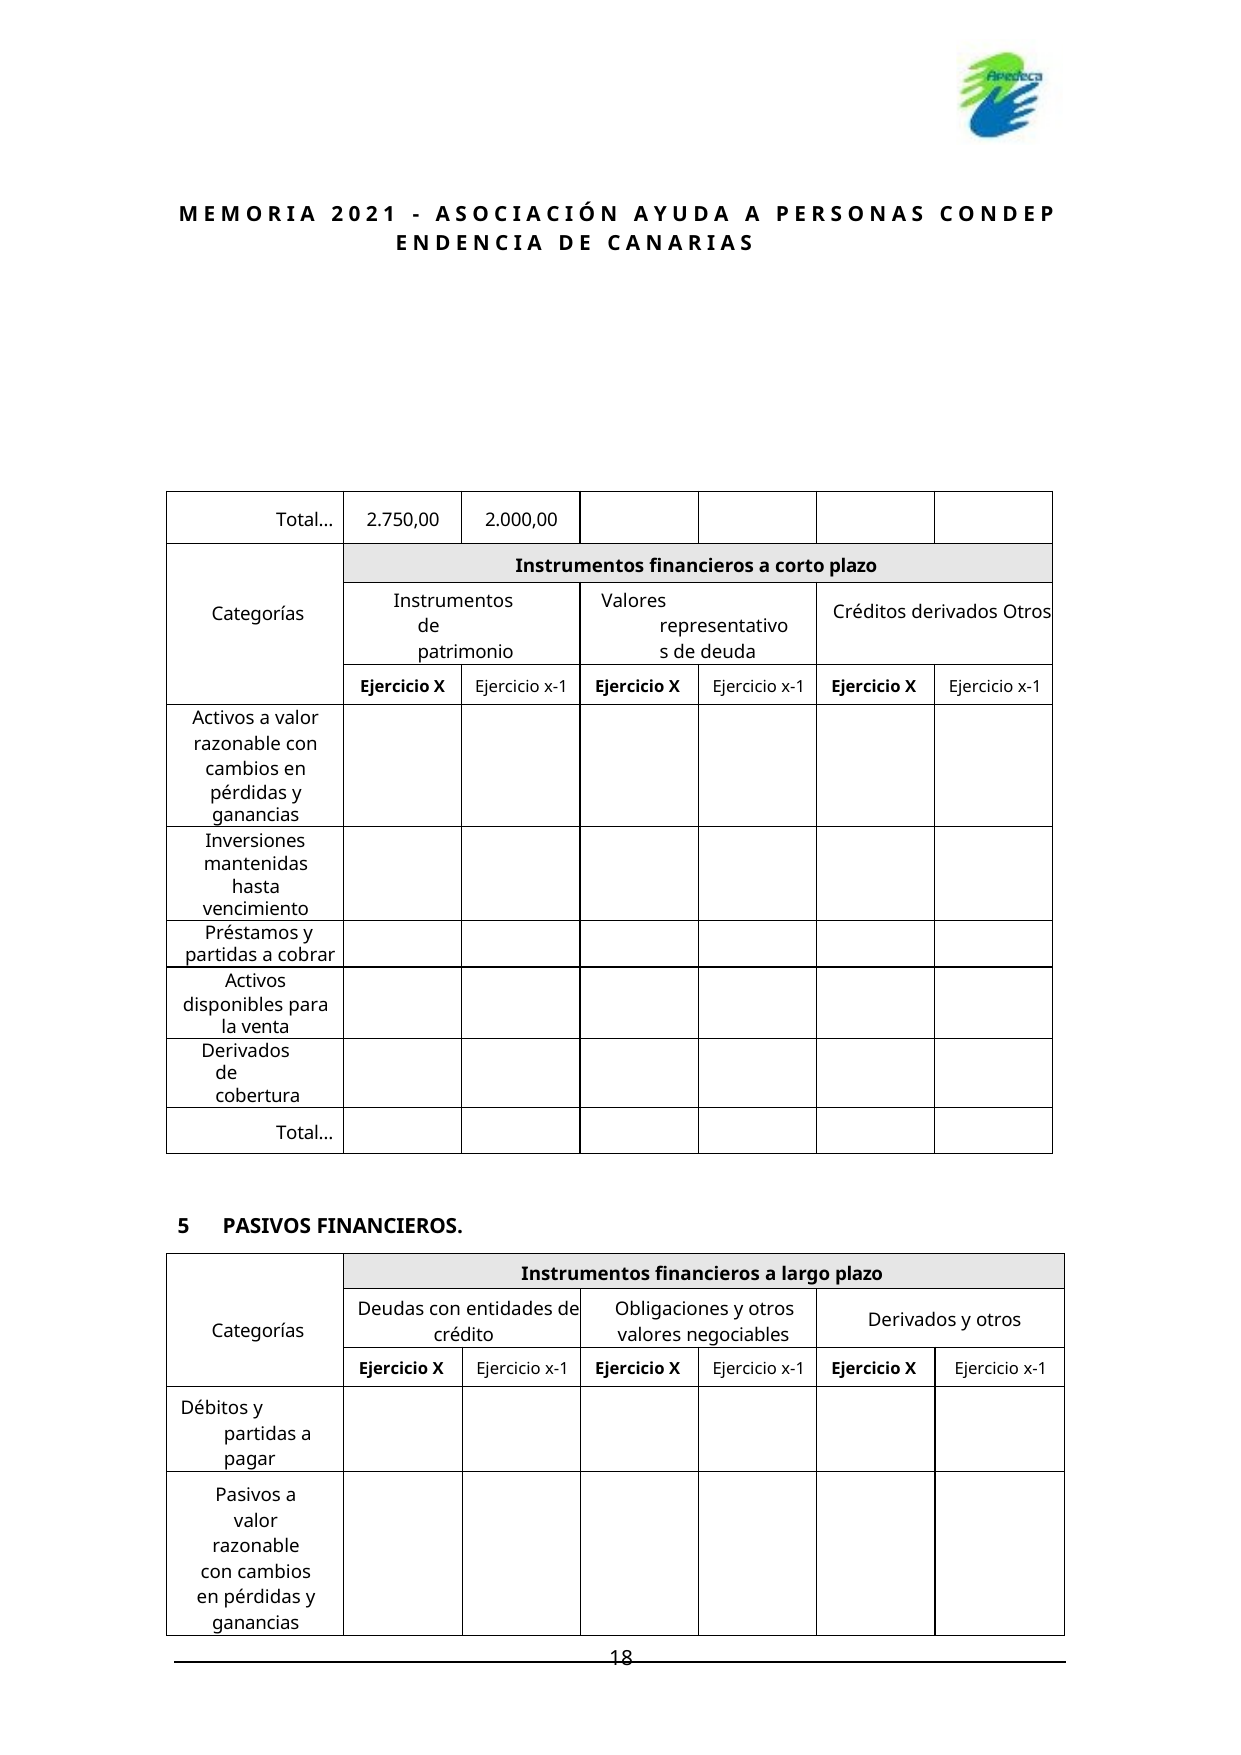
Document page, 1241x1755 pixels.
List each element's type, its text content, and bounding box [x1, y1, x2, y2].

table_cell [581, 705, 698, 826]
table_cell [462, 968, 579, 1038]
table_cell Instrumentos financieros a corto plazo [344, 544, 1052, 582]
table_cell [344, 1472, 462, 1634]
table_cell [817, 968, 934, 1038]
table_cell Ejercicio x-1 [699, 1348, 816, 1386]
table_cell Deudas con entidades de crédito [344, 1289, 580, 1347]
table_cell Ejercicio X [344, 1348, 462, 1386]
table_cell [462, 827, 579, 920]
table_cell Total… [167, 1108, 343, 1152]
table_cell Inversiones mantenidas hasta vencimiento [167, 827, 343, 920]
table_header [581, 492, 698, 543]
table_cell Ejercicio x-1 [462, 665, 579, 703]
table_cell [699, 1387, 816, 1471]
table_cell [699, 705, 816, 826]
table_cell Débitos y partidas a pagar [167, 1387, 343, 1471]
table_cell [344, 968, 461, 1038]
table_header [817, 492, 934, 543]
table_header 2.750,00 [344, 492, 461, 543]
table_cell [581, 1108, 698, 1152]
table_cell [462, 1108, 579, 1152]
table_cell Obligaciones y otros valores negociables [581, 1289, 816, 1347]
table_cell Ejercicio X [581, 665, 698, 703]
table_cell [699, 1108, 816, 1152]
table_header Instrumentos financieros a largo plazo [344, 1254, 1064, 1288]
table_cell Activos disponibles para la venta [167, 968, 343, 1038]
table_cell [463, 1472, 580, 1634]
table_cell [699, 827, 816, 920]
table_cell [699, 921, 816, 966]
table_cell [344, 1039, 461, 1107]
table_cell [817, 1039, 934, 1107]
table_cell [935, 1039, 1052, 1107]
table_cell Ejercicio x-1 [935, 665, 1052, 703]
list PASIVOS FINANCIEROS. [177, 1211, 1101, 1239]
table_cell Instrumentos de patrimonio [344, 583, 579, 664]
table_cell [935, 968, 1052, 1038]
table_cell Créditos derivados Otros [817, 583, 1052, 664]
table_cell [936, 1472, 1064, 1634]
table_cell Derivados y otros [817, 1289, 1064, 1347]
table_header [699, 492, 816, 543]
table_cell Ejercicio x-1 [463, 1348, 580, 1386]
table_cell [935, 705, 1052, 826]
table_cell [935, 827, 1052, 920]
table_cell Activos a valor razonable con cambios en pérdidas y ganancias [167, 705, 343, 826]
table_cell [699, 1039, 816, 1107]
picture [956, 39, 1063, 145]
table_cell [935, 1108, 1052, 1152]
table_cell [581, 968, 698, 1038]
table_cell [344, 1108, 461, 1152]
table_cell Ejercicio X [581, 1348, 698, 1386]
table_cell [462, 921, 579, 966]
table_header [935, 492, 1052, 543]
table_cell [817, 1387, 934, 1471]
table_cell [344, 827, 461, 920]
table_cell [817, 921, 934, 966]
table_header 2.000,00 [462, 492, 579, 543]
table_cell [581, 1387, 698, 1471]
table_header Total… [167, 492, 343, 543]
table_cell Valores representativos de deuda [581, 583, 816, 664]
table_cell [462, 705, 579, 826]
table_cell Préstamos y partidas a cobrar [167, 921, 343, 966]
table_cell Ejercicio X [817, 1348, 934, 1386]
table_cell Ejercicio X [344, 665, 461, 703]
table_cell [699, 1472, 816, 1634]
table_cell [581, 921, 698, 966]
table_cell [817, 1472, 934, 1634]
table_cell [817, 827, 934, 920]
table_cell [936, 1387, 1064, 1471]
table_cell [817, 1108, 934, 1152]
table_cell Ejercicio x-1 [699, 665, 816, 703]
table_cell [935, 921, 1052, 966]
table_cell Derivados de cobertura [167, 1039, 343, 1107]
table_cell [344, 1387, 462, 1471]
table_cell [699, 968, 816, 1038]
table_header Categorías [167, 1254, 343, 1386]
table_cell [581, 827, 698, 920]
table_cell [462, 1039, 579, 1107]
table_cell Ejercicio x-1 [936, 1348, 1064, 1386]
table_cell Pasivos a valor razonable con cambios en pérdidas y ganancias [167, 1472, 343, 1634]
table_cell Categorías [167, 544, 343, 703]
table_cell [581, 1039, 698, 1107]
table_cell [463, 1387, 580, 1471]
table_cell [344, 921, 461, 966]
table_cell [817, 705, 934, 826]
table_cell [581, 1472, 698, 1634]
table_cell Ejercicio X [817, 665, 934, 703]
table_cell [344, 705, 461, 826]
